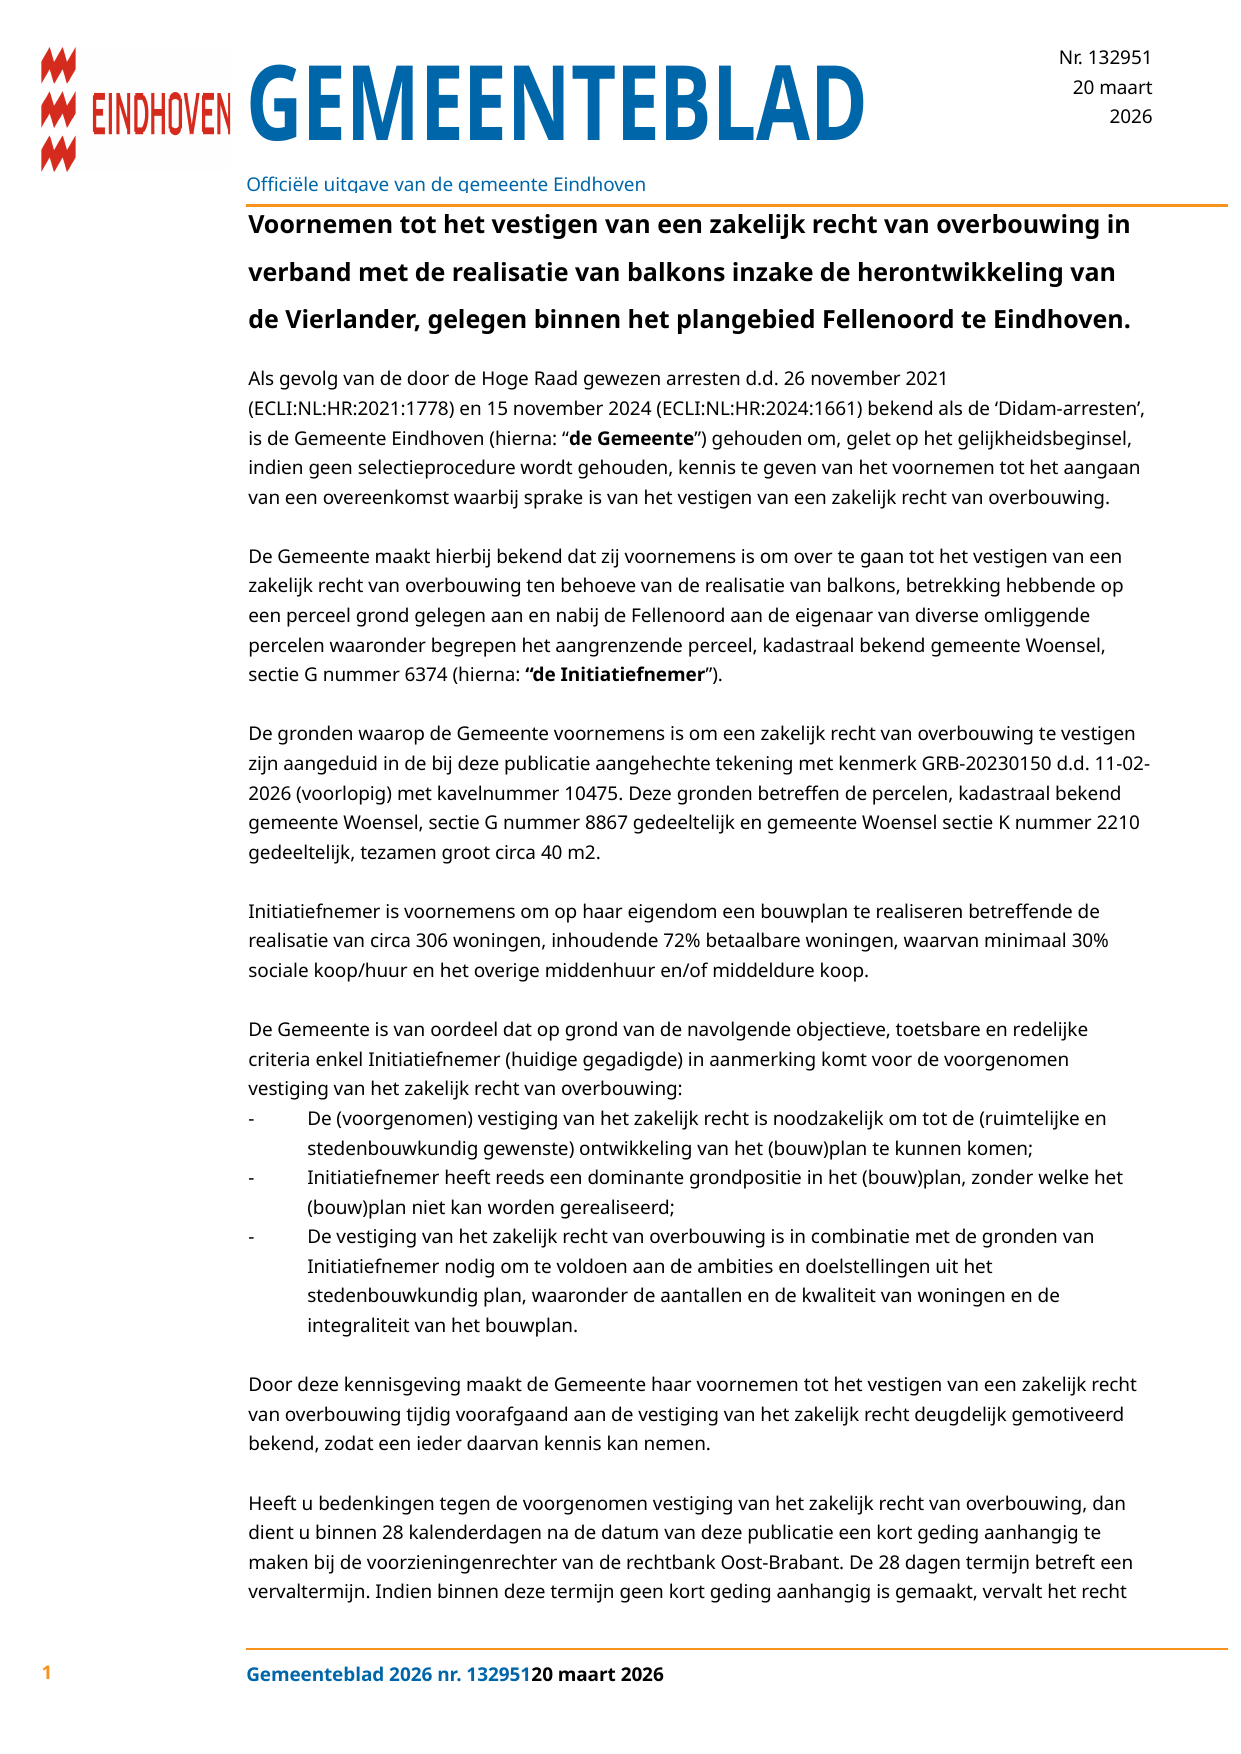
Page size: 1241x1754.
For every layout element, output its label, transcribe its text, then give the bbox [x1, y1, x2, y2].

text Initiatiefnemer is voornemens om op haar eigendom een bouwplan te realiseren betreffende de realisatie van circa 306 woningen, inhoudende 72% betaalbare woningen, waarvan minimaal 30% sociale koop/huur en het overige middenhuur en/of middeldure koop. [248, 898, 1152, 983]
text Heeft u bedenkingen tegen de voorgenomen vestiging van het zakelijk recht van overbouwing, dan dient u binnen 28 kalenderdagen na de datum van deze publicatie een kort geding aanhangig te maken bij de voorzieningenrechter van de rechtbank Oost-Brabant. De 28 dagen termijn betreft een vervaltermijn. Indien binnen deze termijn geen kort geding aanhangig is gemaakt, vervalt het recht [248, 1490, 1152, 1604]
list De vestiging van het zakelijk recht van overbouwing is in combinatie met de gronden van Initiatiefnemer nodig om te voldoen aan de ambities en doelstellingen uit het stedenbouwkundig plan, waaronder de aantallen en de kwaliteit van woningen en de integraliteit van het bouwplan. [248, 1223, 1152, 1338]
text Voornemen tot het vestigen van een zakelijk recht van overbouwing in verband met de realisatie van balkons inzake de herontwikkeling van de Vierlander, gelegen binnen het plangebied Fellenoord te Eindhoven. [248, 207, 1152, 336]
text Door deze kennisgeving maakt de Gemeente haar voornemen tot het vestigen van een zakelijk recht van overbouwing tijdig voorafgaand aan de vestiging van het zakelijk recht deugdelijk gemotiveerd bekend, zodat een ieder daarvan kennis kan nemen. [248, 1371, 1152, 1456]
text De gronden waarop de Gemeente voornemens is om een zakelijk recht van overbouwing te vestigen zijn aangeduid in de bij deze publicatie aangehechte tekening met kenmerk GRB-20230150 d.d. 11-02-2026 (voorlopig) met kavelnummer 10475. Deze gronden betreffen de percelen, kadastraal bekend gemeente Woensel, sectie G nummer 8867 gedeeltelijk en gemeente Woensel sectie K nummer 2210 gedeeltelijk, tezamen groot circa 40 m2. [248, 721, 1152, 864]
text Als gevolg van de door de Hoge Raad gewezen arresten d.d. 26 november 2021 (ECLI:NL:HR:2021:1778) en 15 november 2024 (ECLI:NL:HR:2024:1661) bekend als de ‘Didam-arresten’, is de Gemeente Eindhoven (hierna: “de Gemeente”) gehouden om, gelet op het gelijkheidsbeginsel, indien geen selectieprocedure wordt gehouden, kennis te geven van het voornemen tot het aangaan van een overeenkomst waarbij sprake is van het vestigen van een zakelijk recht van overbouwing. [248, 366, 1152, 509]
text De Gemeente maakt hierbij bekend dat zij voornemens is om over te gaan tot het vestigen van een zakelijk recht van overbouwing ten behoeve van de realisatie van balkons, betrekking hebbende op een perceel grond gelegen aan en nabij de Fellenoord aan de eigenaar van diverse omliggende percelen waaronder begrepen het aangrenzende perceel, kadastraal bekend gemeente Woensel, sectie G nummer 6374 (hierna: “de Initiatiefnemer”). [248, 543, 1152, 687]
list Initiatiefnemer heeft reeds een dominante grondpositie in het (bouw)plan, zonder welke het (bouw)plan niet kan worden gerealiseerd; [248, 1164, 1152, 1219]
list De (voorgenomen) vestiging van het zakelijk recht is noodzakelijk om tot de (ruimtelijke en stedenbouwkundig gewenste) ontwikkeling van het (bouw)plan te kunnen komen; [248, 1105, 1152, 1160]
picture [41, 47, 231, 172]
text De Gemeente is van oordeel dat op grond van de navolgende objectieve, toetsbare en redelijke criteria enkel Initiatiefnemer (huidige gegadigde) in aanmerking komt voor de voorgenomen vestiging van het zakelijk recht van overbouwing: [248, 1016, 1152, 1101]
